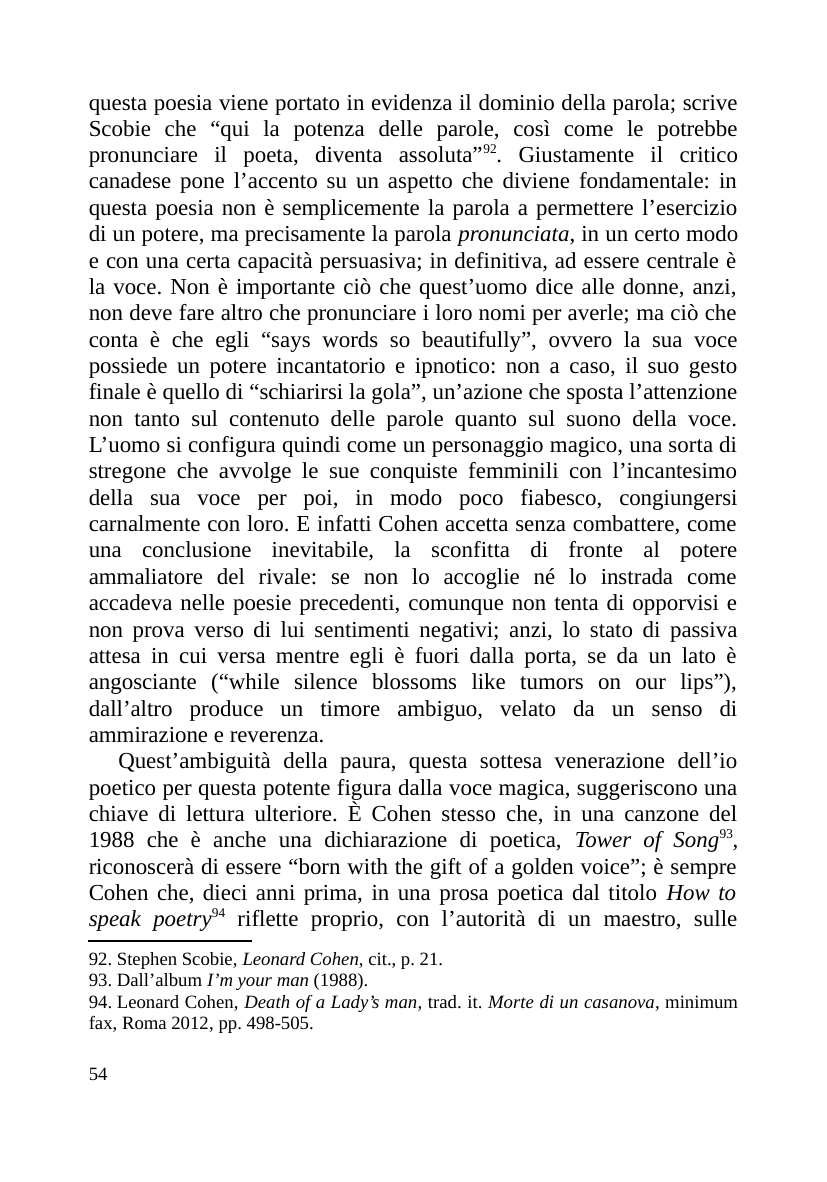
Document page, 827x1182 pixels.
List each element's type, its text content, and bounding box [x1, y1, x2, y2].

text Leonard Cohen, Death of a Lady’s man, trad. it. Morte di un casanova, minimum fax, Roma 2012, pp. 498-505. [88, 991, 738, 1034]
text Quest’ambiguità della paura, questa sottesa venerazione dell’io poetico per questa potente figura dalla voce magica, suggeriscono una chiave di lettura ulteriore. È Cohen stesso che, in una canzone del 1988 che è anche una dichiarazione di poetica, Tower of Song, riconoscerà di essere “born with the gift of a golden voice”; è sempre Cohen che, dieci anni prima, in una prosa poetica dal titolo How to speak poetry riflette proprio, con l’autorità di un maestro, sulle [88, 747, 738, 932]
text Dall’album I’m your man (1988). [88, 969, 738, 991]
text questa poesia viene portato in evidenza il dominio della parola; scrive Scobie che “qui la potenza delle parole, così come le potrebbe pronunciare il poeta, diventa assoluta”. Giustamente il critico canadese pone l’accento su un aspetto che diviene fondamentale: in questa poesia non è semplicemente la parola a permettere l’esercizio di un potere, ma precisamente la parola pronunciata, in un certo modo e con una certa capacità persuasiva; in definitiva, ad essere centrale è la voce. Non è importante ciò che quest’uomo dice alle donne, anzi, non deve fare altro che pronunciare i loro nomi per averle; ma ciò che conta è che egli “says words so beautifully”, ovvero la sua voce possiede un potere incantatorio e ipnotico: non a caso, il suo gesto finale è quello di “schiarirsi la gola”, un’azione che sposta l’attenzione non tanto sul contenuto delle parole quanto sul suono della voce. L’uomo si configura quindi come un personaggio magico, una sorta di stregone che avvolge le sue conquiste femminili con l’incantesimo della sua voce per poi, in modo poco fiabesco, congiungersi carnalmente con loro. E infatti Cohen accetta senza combattere, come una conclusione inevitabile, la sconfitta di fronte al potere ammaliatore del rivale: se non lo accoglie né lo instrada come accadeva nelle poesie precedenti, comunque non tenta di opporvisi e non prova verso di lui sentimenti negativi; anzi, lo stato di passiva attesa in cui versa mentre egli è fuori dalla porta, se da un lato è angosciante (“while silence blossoms like tumors on our lips”), dall’altro produce un timore ambiguo, velato da un senso di ammirazione e reverenza. [88, 88, 738, 747]
text Stephen Scobie, Leonard Cohen, cit., p. 21. [88, 947, 738, 969]
